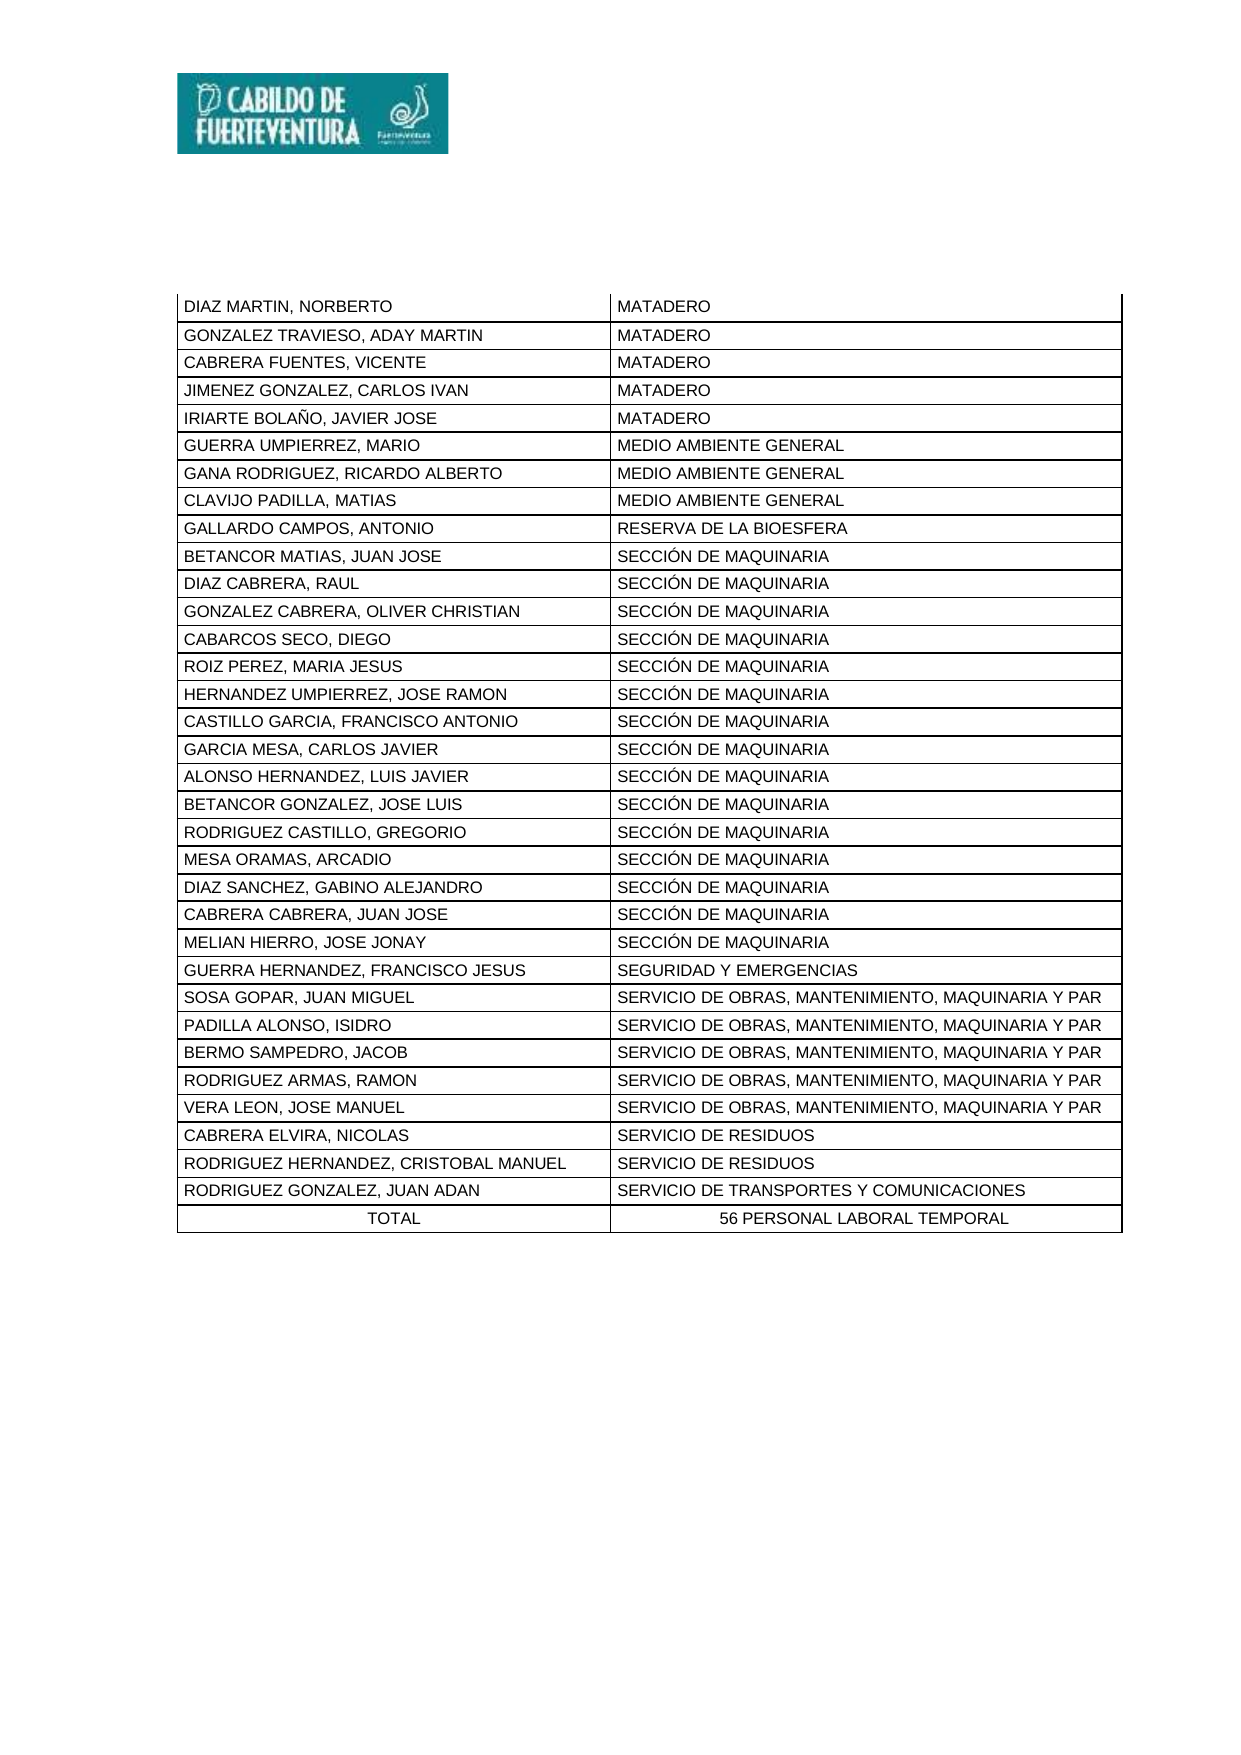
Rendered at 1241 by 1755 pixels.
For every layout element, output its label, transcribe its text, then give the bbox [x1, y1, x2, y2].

table_cell CLAVIJO PADILLA, MATIAS [178, 488, 610, 514]
table_cell GONZALEZ TRAVIESO, ADAY MARTIN [178, 323, 610, 348]
table_cell SERVICIO DE OBRAS, MANTENIMIENTO, MAQUINARIA Y PAR [611, 1068, 1121, 1093]
table_cell PADILLA ALONSO, ISIDRO [178, 1012, 610, 1038]
table_cell BERMO SAMPEDRO, JACOB [178, 1040, 610, 1066]
table_cell MATADERO [611, 405, 1121, 431]
table_cell SERVICIO DE RESIDUOS [611, 1150, 1121, 1176]
table_header DIAZ MARTIN, NORBERTO [178, 294, 610, 321]
table_cell CABARCOS SECO, DIEGO [178, 626, 610, 652]
table_cell CABRERA FUENTES, VICENTE [178, 350, 610, 376]
table_cell SECCIÓN DE MAQUINARIA [611, 571, 1121, 597]
table_cell MESA ORAMAS, ARCADIO [178, 847, 610, 873]
table_header MATADERO [611, 294, 1121, 321]
table_cell SERVICIO DE OBRAS, MANTENIMIENTO, MAQUINARIA Y PAR [611, 985, 1121, 1011]
table_cell SECCIÓN DE MAQUINARIA [611, 626, 1121, 652]
table_cell MEDIO AMBIENTE GENERAL [611, 433, 1121, 459]
table_cell GUERRA HERNANDEZ, FRANCISCO JESUS [178, 957, 610, 983]
table_cell SERVICIO DE OBRAS, MANTENIMIENTO, MAQUINARIA Y PAR [611, 1095, 1121, 1121]
table_cell MATADERO [611, 350, 1121, 376]
table_cell SECCIÓN DE MAQUINARIA [611, 764, 1121, 790]
table_cell SECCIÓN DE MAQUINARIA [611, 902, 1121, 928]
table_cell SEGURIDAD Y EMERGENCIAS [611, 957, 1121, 983]
table_cell 56 PERSONAL LABORAL TEMPORAL [611, 1206, 1121, 1232]
table_cell ROIZ PEREZ, MARIA JESUS [178, 654, 610, 680]
table_cell SECCIÓN DE MAQUINARIA [611, 875, 1121, 900]
table_cell TOTAL [178, 1206, 610, 1232]
table_cell SECCIÓN DE MAQUINARIA [611, 598, 1121, 624]
table_cell GUERRA UMPIERREZ, MARIO [178, 433, 610, 459]
table_cell SECCIÓN DE MAQUINARIA [611, 819, 1121, 845]
table_cell SECCIÓN DE MAQUINARIA [611, 654, 1121, 680]
table_cell ALONSO HERNANDEZ, LUIS JAVIER [178, 764, 610, 790]
table_cell BETANCOR MATIAS, JUAN JOSE [178, 543, 610, 569]
table_cell GARCIA MESA, CARLOS JAVIER [178, 737, 610, 762]
table_cell JIMENEZ GONZALEZ, CARLOS IVAN [178, 378, 610, 404]
table_cell MEDIO AMBIENTE GENERAL [611, 461, 1121, 486]
table_cell SECCIÓN DE MAQUINARIA [611, 930, 1121, 956]
table_cell VERA LEON, JOSE MANUEL [178, 1095, 610, 1121]
table_cell HERNANDEZ UMPIERREZ, JOSE RAMON [178, 681, 610, 707]
table_cell IRIARTE BOLAÑO, JAVIER JOSE [178, 405, 610, 431]
table_cell SECCIÓN DE MAQUINARIA [611, 792, 1121, 818]
table_cell MEDIO AMBIENTE GENERAL [611, 488, 1121, 514]
table_cell DIAZ SANCHEZ, GABINO ALEJANDRO [178, 875, 610, 900]
table_cell MELIAN HIERRO, JOSE JONAY [178, 930, 610, 956]
table_cell SECCIÓN DE MAQUINARIA [611, 737, 1121, 762]
table_cell SERVICIO DE TRANSPORTES Y COMUNICACIONES [611, 1178, 1121, 1204]
table_cell CABRERA CABRERA, JUAN JOSE [178, 902, 610, 928]
table_cell RODRIGUEZ CASTILLO, GREGORIO [178, 819, 610, 845]
table_cell SERVICIO DE OBRAS, MANTENIMIENTO, MAQUINARIA Y PAR [611, 1040, 1121, 1066]
table_cell SOSA GOPAR, JUAN MIGUEL [178, 985, 610, 1011]
table_cell SECCIÓN DE MAQUINARIA [611, 543, 1121, 569]
table_cell MATADERO [611, 323, 1121, 348]
table_cell GONZALEZ CABRERA, OLIVER CHRISTIAN [178, 598, 610, 624]
table_cell SECCIÓN DE MAQUINARIA [611, 847, 1121, 873]
table_cell RODRIGUEZ HERNANDEZ, CRISTOBAL MANUEL [178, 1150, 610, 1176]
table_cell SECCIÓN DE MAQUINARIA [611, 709, 1121, 735]
table_cell GANA RODRIGUEZ, RICARDO ALBERTO [178, 461, 610, 486]
table_cell DIAZ CABRERA, RAUL [178, 571, 610, 597]
table_cell GALLARDO CAMPOS, ANTONIO [178, 516, 610, 542]
table_cell SERVICIO DE RESIDUOS [611, 1123, 1121, 1149]
table_cell MATADERO [611, 378, 1121, 404]
table_cell RESERVA DE LA BIOESFERA [611, 516, 1121, 542]
table_cell RODRIGUEZ ARMAS, RAMON [178, 1068, 610, 1093]
table_cell BETANCOR GONZALEZ, JOSE LUIS [178, 792, 610, 818]
table_cell RODRIGUEZ GONZALEZ, JUAN ADAN [178, 1178, 610, 1204]
table_cell SECCIÓN DE MAQUINARIA [611, 681, 1121, 707]
table_cell SERVICIO DE OBRAS, MANTENIMIENTO, MAQUINARIA Y PAR [611, 1012, 1121, 1038]
table_cell CABRERA ELVIRA, NICOLAS [178, 1123, 610, 1149]
table_cell CASTILLO GARCIA, FRANCISCO ANTONIO [178, 709, 610, 735]
